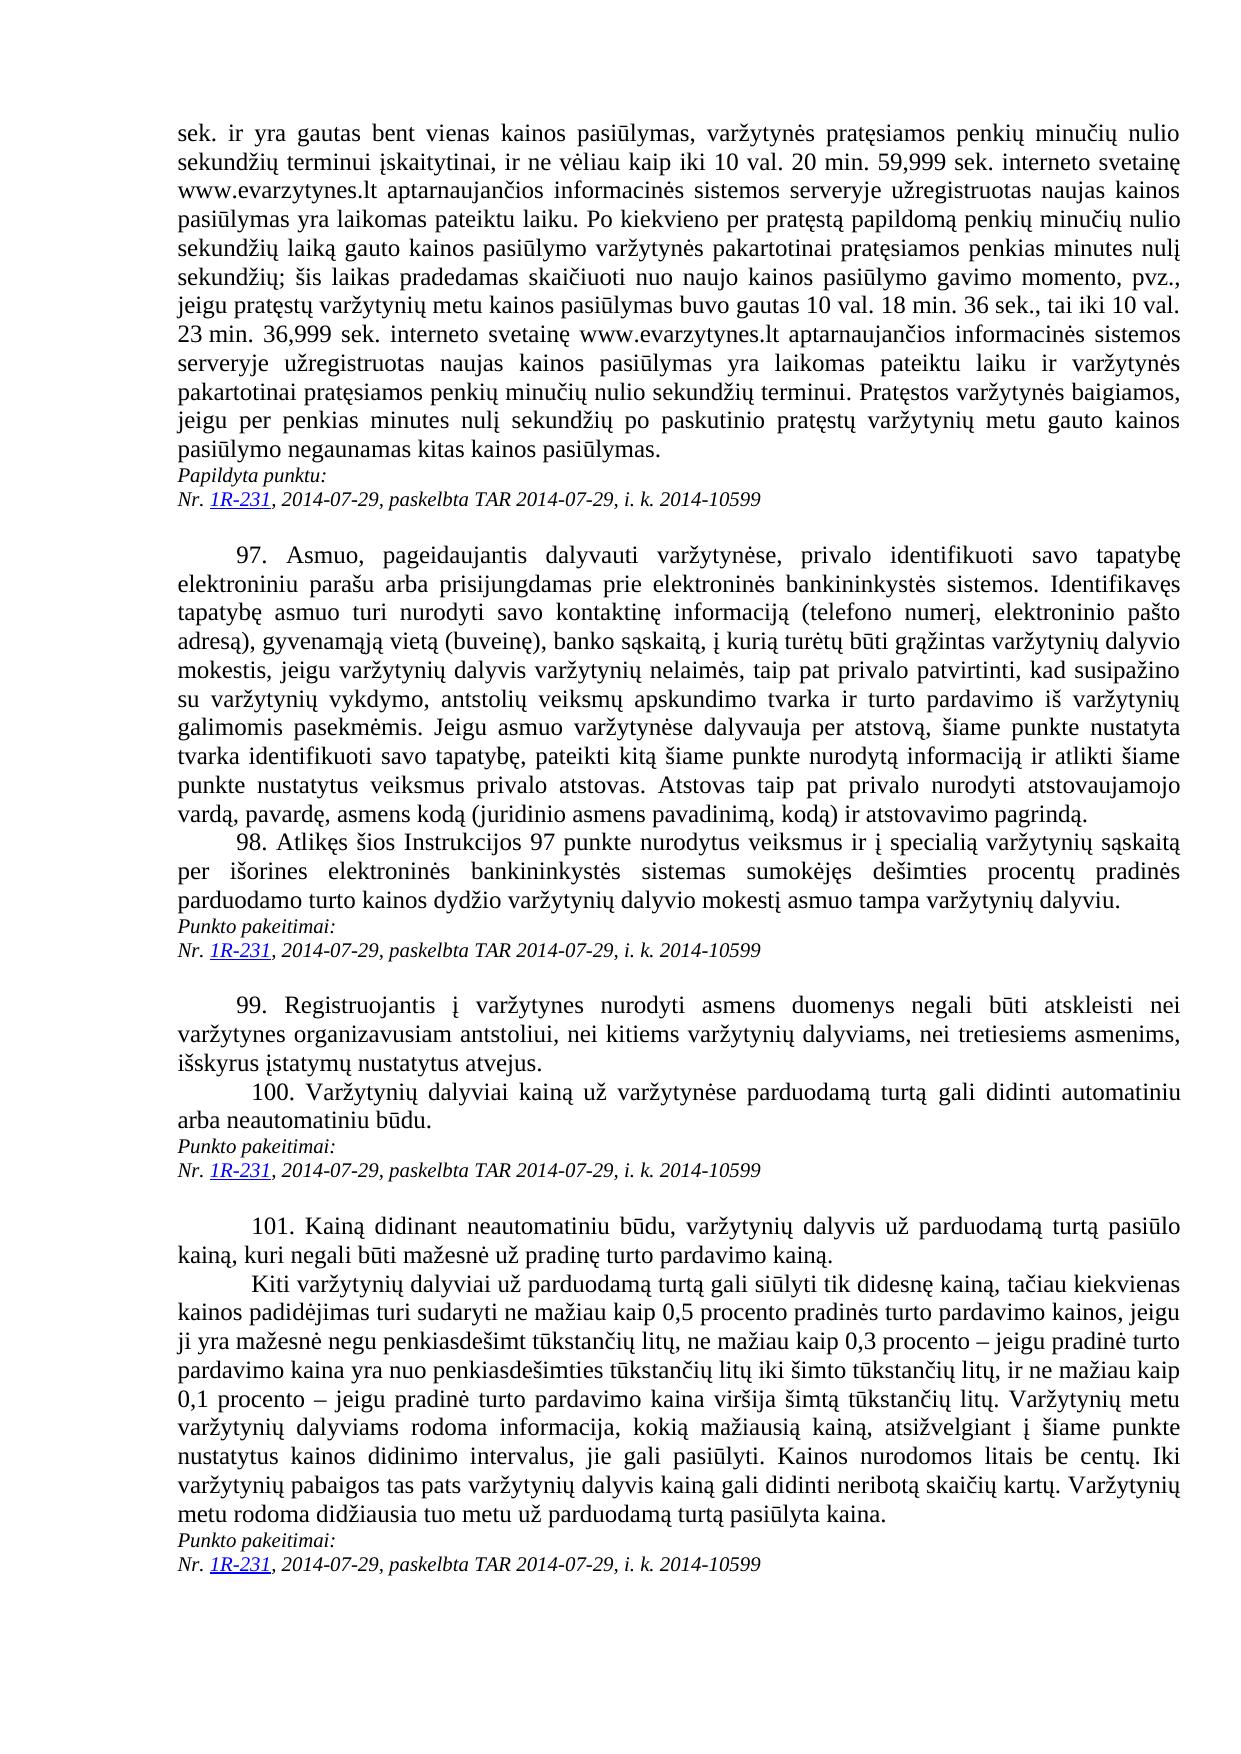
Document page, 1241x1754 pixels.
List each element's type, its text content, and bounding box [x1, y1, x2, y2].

text Kiti varžytynių dalyviai už parduodamą turtą gali siūlyti tik didesnę kainą, tačiau kiekvienas kainos padidėjimas turi sudaryti ne mažiau kaip 0,5 procento pradinės turto pardavimo kainos, jeigu ji yra mažesnė negu penkiasdešimt tūkstančių litų, ne mažiau kaip 0,3 procento – jeigu pradinė turto pardavimo kaina yra nuo penkiasdešimties tūkstančių litų iki šimto tūkstančių litų, ir ne mažiau kaip 0,1 procento – jeigu pradinė turto pardavimo kaina viršija šimtą tūkstančių litų. Varžytynių metu varžytynių dalyviams rodoma informacija, kokią mažiausią kainą, atsižvelgiant į šiame punkte nustatytus kainos didinimo intervalus, jie gali pasiūlyti. Kainos nurodomos litais be centų. Iki varžytynių pabaigos tas pats varžytynių dalyvis kainą gali didinti neribotą skaičių kartų. Varžytynių metu rodoma didžiausia tuo metu už parduodamą turtą pasiūlyta kaina. [177, 1269, 1181, 1527]
text 99. Registruojantis į varžytynes nurodyti asmens duomenys negali būti atskleisti nei varžytynes organizavusiam antstoliui, nei kitiems varžytynių dalyviams, nei tretiesiems asmenims, išskyrus įstatymų nustatytus atvejus. [177, 991, 1181, 1077]
text 100. Varžytynių dalyviai kainą už varžytynėse parduodamą turtą gali didinti automatiniu arba neautomatiniu būdu. [177, 1077, 1181, 1134]
text sek. ir yra gautas bent vienas kainos pasiūlymas, varžytynės pratęsiamos penkių minučių nulio sekundžių terminui įskaitytinai, ir ne vėliau kaip iki 10 val. 20 min. 59,999 sek. interneto svetainę www.evarzytynes.lt aptarnaujančios informacinės sistemos serveryje užregistruotas naujas kainos pasiūlymas yra laikomas pateiktu laiku. Po kiekvieno per pratęstą papildomą penkių minučių nulio sekundžių laiką gauto kainos pasiūlymo varžytynės pakartotinai pratęsiamos penkias minutes nulį sekundžių; šis laikas pradedamas skaičiuoti nuo naujo kainos pasiūlymo gavimo momento, pvz., jeigu pratęstų varžytynių metu kainos pasiūlymas buvo gautas 10 val. 18 min. 36 sek., tai iki 10 val. 23 min. 36,999 sek. interneto svetainę www.evarzytynes.lt aptarnaujančios informacinės sistemos serveryje užregistruotas naujas kainos pasiūlymas yra laikomas pateiktu laiku ir varžytynės pakartotinai pratęsiamos penkių minučių nulio sekundžių terminui. Pratęstos varžytynės baigiamos, jeigu per penkias minutes nulį sekundžių po paskutinio pratęstų varžytynių metu gauto kainos pasiūlymo negaunamas kitas kainos pasiūlymas. [177, 118, 1181, 463]
text Nr. 1R-231, 2014-07-29, paskelbta TAR 2014-07-29, i. k. 2014-10599 [177, 938, 1181, 962]
text Nr. 1R-231, 2014-07-29, paskelbta TAR 2014-07-29, i. k. 2014-10599 [177, 1552, 1181, 1576]
text Nr. 1R-231, 2014-07-29, paskelbta TAR 2014-07-29, i. k. 2014-10599 [177, 487, 1181, 511]
text Punkto pakeitimai: [177, 914, 1181, 938]
text 101. Kainą didinant neautomatiniu būdu, varžytynių dalyvis už parduodamą turtą pasiūlo kainą, kuri negali būti mažesnė už pradinę turto pardavimo kainą. [177, 1211, 1181, 1269]
text Nr. 1R-231, 2014-07-29, paskelbta TAR 2014-07-29, i. k. 2014-10599 [177, 1158, 1181, 1182]
text 98. Atlikęs šios Instrukcijos 97 punkte nurodytus veiksmus ir į specialią varžytynių sąskaitą per išorines elektroninės bankininkystės sistemas sumokėjęs dešimties procentų pradinės parduodamo turto kainos dydžio varžytynių dalyvio mokestį asmuo tampa varžytynių dalyviu. [177, 827, 1181, 914]
text Punkto pakeitimai: [177, 1527, 1181, 1552]
text Punkto pakeitimai: [177, 1134, 1181, 1158]
text 97. Asmuo, pageidaujantis dalyvauti varžytynėse, privalo identifikuoti savo tapatybę elektroniniu parašu arba prisijungdamas prie elektroninės bankininkystės sistemos. Identifikavęs tapatybę asmuo turi nurodyti savo kontaktinę informaciją (telefono numerį, elektroninio pašto adresą), gyvenamąją vietą (buveinę), banko sąskaitą, į kurią turėtų būti grąžintas varžytynių dalyvio mokestis, jeigu varžytynių dalyvis varžytynių nelaimės, taip pat privalo patvirtinti, kad susipažino su varžytynių vykdymo, antstolių veiksmų apskundimo tvarka ir turto pardavimo iš varžytynių galimomis pasekmėmis. Jeigu asmuo varžytynėse dalyvauja per atstovą, šiame punkte nustatyta tvarka identifikuoti savo tapatybę, pateikti kitą šiame punkte nurodytą informaciją ir atlikti šiame punkte nustatytus veiksmus privalo atstovas. Atstovas taip pat privalo nurodyti atstovaujamojo vardą, pavardę, asmens kodą (juridinio asmens pavadinimą, kodą) ir atstovavimo pagrindą. [177, 540, 1181, 827]
text Papildyta punktu: [177, 463, 1181, 487]
